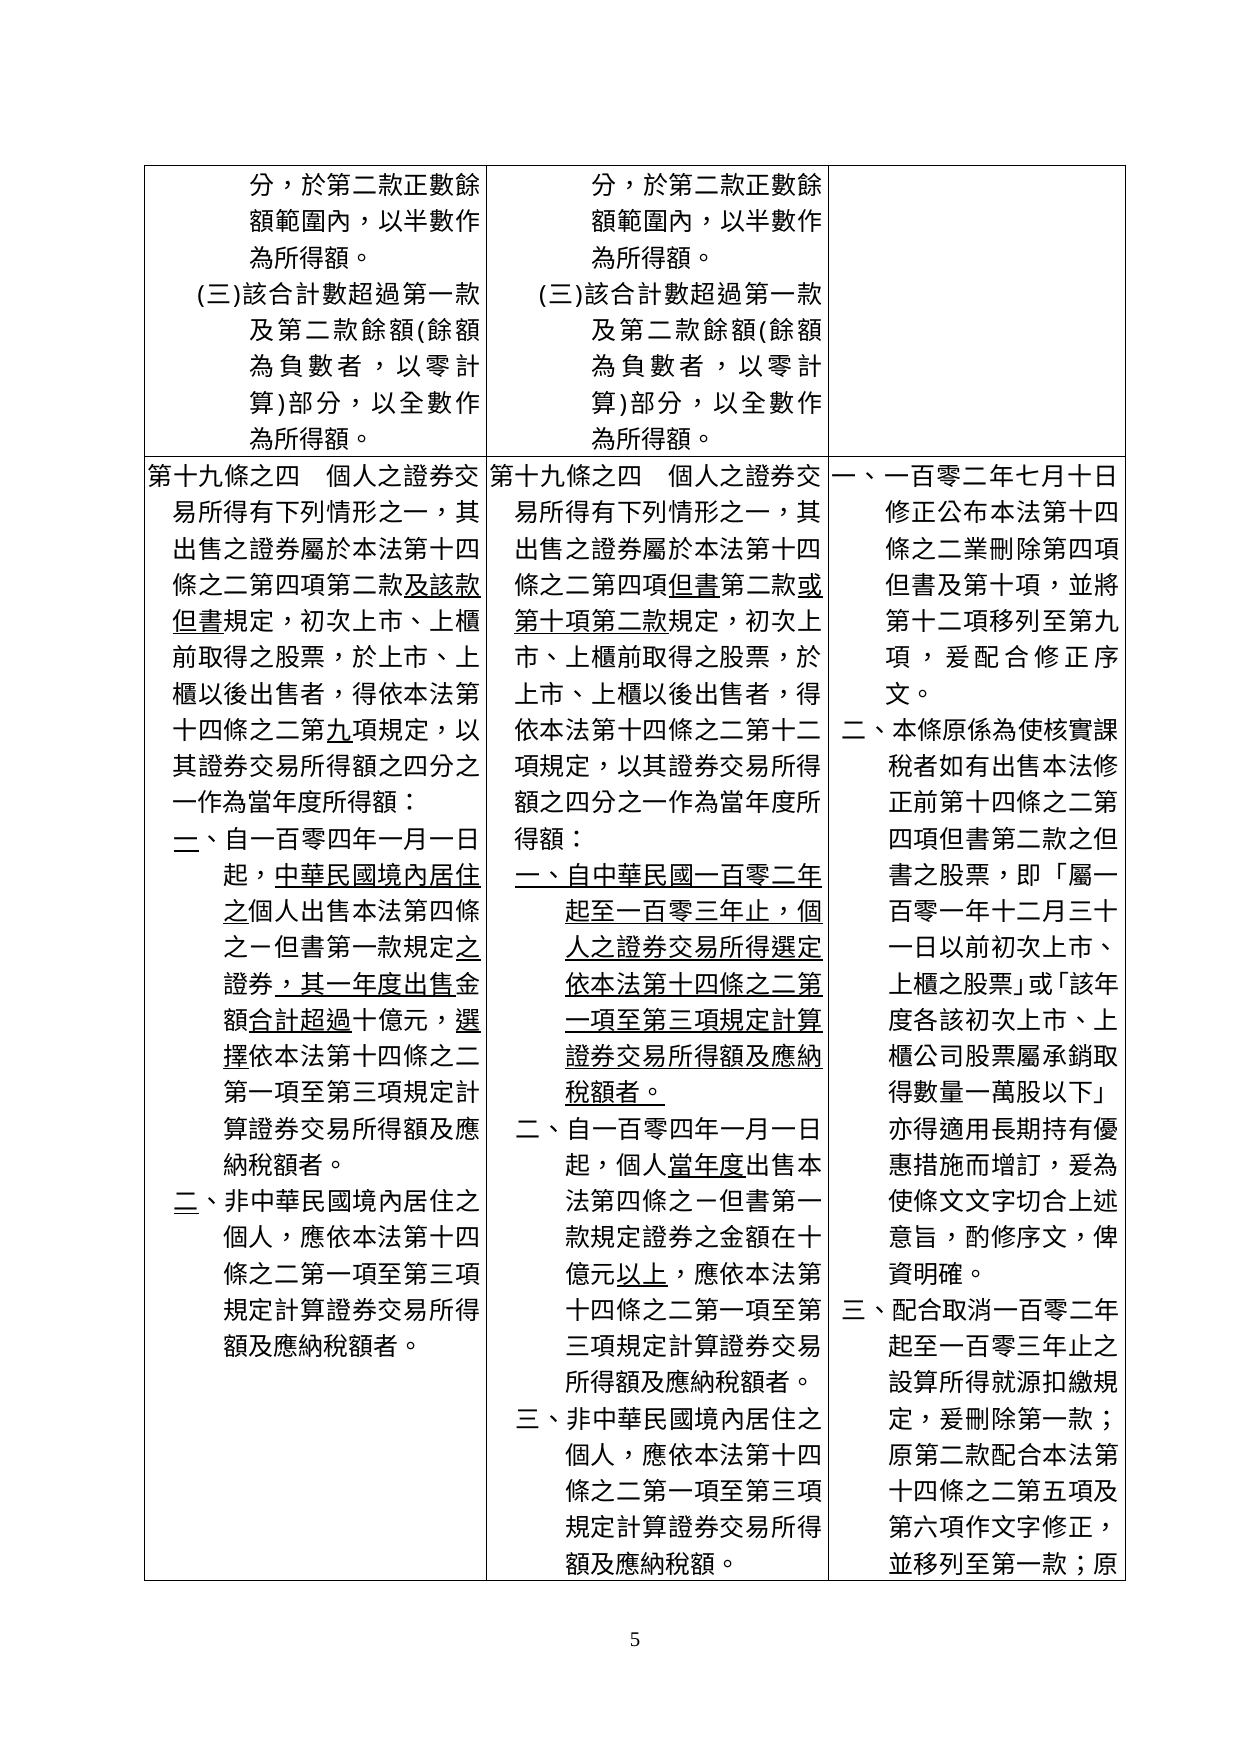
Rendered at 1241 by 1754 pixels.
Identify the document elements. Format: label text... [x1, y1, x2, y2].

table_cell 第十九條之四 個人之證券交易所得有下列情形之一，其出售之證券屬於本法第十四條之二第四項第二款及該款但書規定，初次上市、上櫃前取得之股票，於上市、上櫃以後出售者，得依本法第十四條之二第九項規定，以其證券交易所得額之四分之一作為當年度所得額： 一、自一百零四年一月一日起，中華民國境內居住之個人出售本法第四條之ㄧ但書第一款規定之證券，其一年度出售金額合計超過十億元，選擇依本法第十四條之二第一項至第三項規定計算證券交易所得額及應納稅額者。 二、非中華民國境內居住之個人，應依本法第十四條之二第一項至第三項規定計算證券交易所得額及應納稅額者。 [145, 457, 486, 1580]
table_cell 分，於第二款正數餘額範圍內，以半數作為所得額。 (三)該合計數超過第一款及第二款餘額(餘額為負數者，以零計算)部分，以全數作為所得額。 [487, 166, 828, 456]
table_cell 一、一百零二年七月十日修正公布本法第十四條之二業刪除第四項但書及第十項，並將第十二項移列至第九項，爰配合修正序文。 二、本條原係為使核實課稅者如有出售本法修正前第十四條之二第四項但書第二款之但書之股票，即「屬一百零一年十二月三十一日以前初次上市、上櫃之股票」或「該年度各該初次上市、上櫃公司股票屬承銷取得數量一萬股以下」亦得適用長期持有優惠措施而增訂，爰為使條文文字切合上述意旨，酌修序文，俾資明確。 三、配合取消一百零二年起至一百零三年止之設算所得就源扣繳規定，爰刪除第一款；原第二款配合本法第十四條之二第五項及第六項作文字修正，並移列至第一款；原 [829, 457, 1125, 1580]
table_cell 第十九條之四 個人之證券交易所得有下列情形之一，其出售之證券屬於本法第十四條之二第四項但書第二款或第十項第二款規定，初次上市、上櫃前取得之股票，於上市、上櫃以後出售者，得依本法第十四條之二第十二項規定，以其證券交易所得額之四分之一作為當年度所得額： 一、自中華民國一百零二年起至一百零三年止，個人之證券交易所得選定依本法第十四條之二第一項至第三項規定計算證券交易所得額及應納稅額者。 二、自一百零四年一月一日起，個人當年度出售本法第四條之ㄧ但書第一款規定證券之金額在十億元以上，應依本法第十四條之二第一項至第三項規定計算證券交易所得額及應納稅額者。 三、非中華民國境內居住之個人，應依本法第十四條之二第一項至第三項規定計算證券交易所得額及應納稅額。 [487, 457, 828, 1580]
table_cell 分，於第二款正數餘額範圍內，以半數作為所得額。 (三)該合計數超過第一款及第二款餘額(餘額為負數者，以零計算)部分，以全數作為所得額。 [145, 166, 486, 456]
table_cell [829, 166, 1125, 456]
